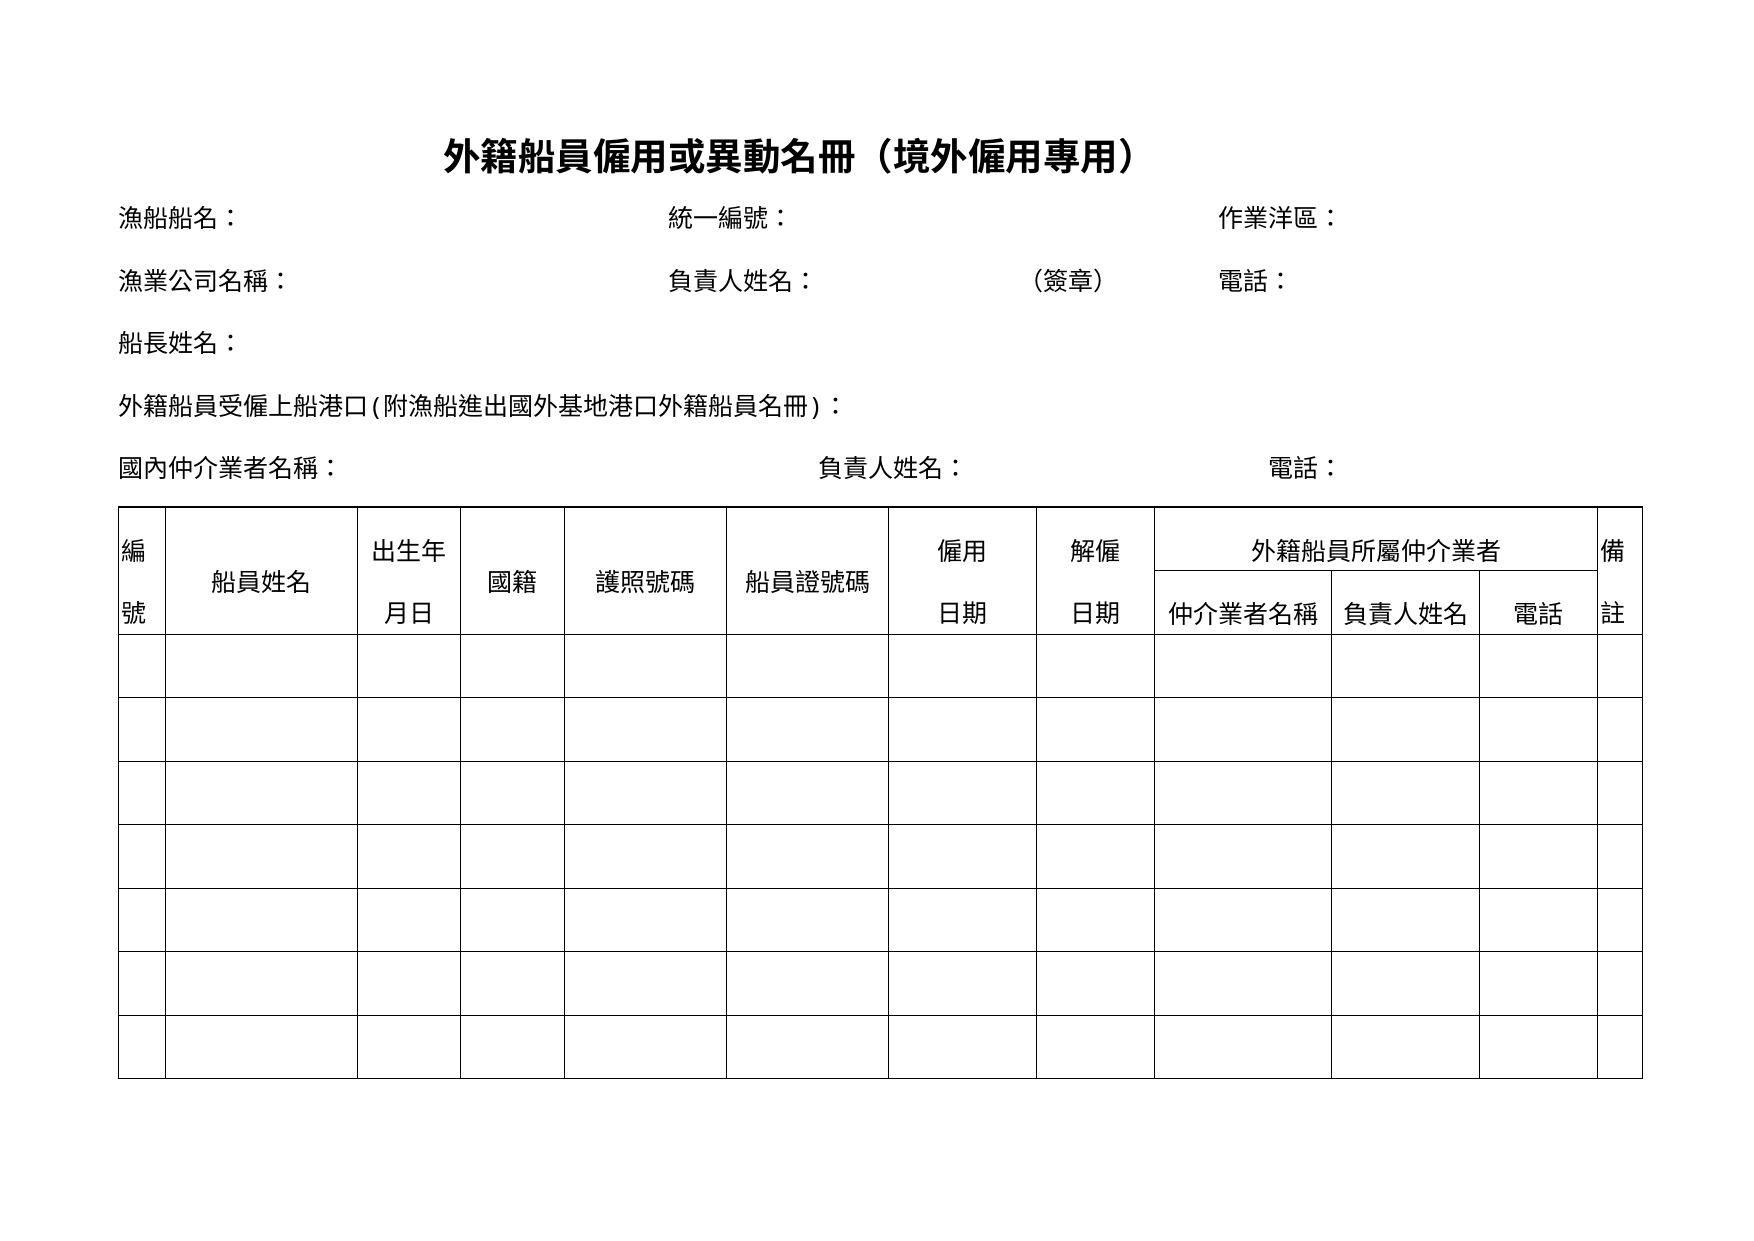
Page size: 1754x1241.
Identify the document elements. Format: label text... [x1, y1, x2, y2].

table_cell [461, 825, 564, 888]
table_cell [1480, 1016, 1597, 1078]
table_cell [889, 889, 1036, 951]
table_cell [358, 1016, 460, 1078]
table_cell [565, 698, 726, 761]
table_cell [1155, 698, 1331, 761]
table_cell [166, 952, 357, 1015]
table_cell 電話 [1480, 571, 1597, 633]
table_cell [889, 1016, 1036, 1078]
table_cell [1037, 1016, 1154, 1078]
table_cell [119, 698, 165, 761]
table_header 出生年月日 [358, 508, 460, 633]
table_cell [1037, 952, 1154, 1015]
text 國內仲介業者名稱： 負責人姓名： 電話： [118, 425, 1636, 488]
table_cell [358, 952, 460, 1015]
table_cell [461, 889, 564, 951]
table_cell [1480, 952, 1597, 1015]
table_cell [565, 889, 726, 951]
table_cell [461, 762, 564, 824]
table_cell [889, 952, 1036, 1015]
table_cell [889, 635, 1036, 697]
table_cell [1480, 825, 1597, 888]
table_cell [166, 825, 357, 888]
table_cell [727, 952, 888, 1015]
table_cell [889, 762, 1036, 824]
table_cell [358, 825, 460, 888]
table_cell [1480, 635, 1597, 697]
table_cell [358, 635, 460, 697]
table_cell [565, 825, 726, 888]
table_header 解僱 日期 [1037, 508, 1154, 633]
table_cell [565, 762, 726, 824]
table_cell [358, 698, 460, 761]
table_cell [1480, 889, 1597, 951]
text 外籍船員僱用或異動名冊（境外僱用專用） [443, 113, 1636, 175]
table_cell [166, 698, 357, 761]
table_cell [119, 635, 165, 697]
table_cell [1598, 635, 1642, 697]
table_cell [727, 698, 888, 761]
table_cell [166, 889, 357, 951]
table_header 備 註 [1598, 508, 1642, 633]
table_cell [1332, 1016, 1479, 1078]
table_cell [1332, 952, 1479, 1015]
table_cell [727, 762, 888, 824]
table_cell [1155, 762, 1331, 824]
table_cell [461, 698, 564, 761]
table_cell [166, 762, 357, 824]
table_cell [565, 952, 726, 1015]
table_cell [727, 1016, 888, 1078]
table_cell [119, 889, 165, 951]
table_cell [1037, 889, 1154, 951]
table_cell [461, 1016, 564, 1078]
table_cell [889, 825, 1036, 888]
table_cell [1155, 635, 1331, 697]
table_cell [1332, 825, 1479, 888]
table_cell [1155, 952, 1331, 1015]
table_cell [1598, 889, 1642, 951]
table_cell [1332, 698, 1479, 761]
text 外籍船員受僱上船港口(附漁船進出國外基地港口外籍船員名冊)： [118, 363, 1636, 425]
table_header 護照號碼 [565, 508, 726, 633]
table_cell [1598, 952, 1642, 1015]
table_cell [1598, 762, 1642, 824]
table_header 外籍船員所屬仲介業者 [1155, 508, 1597, 570]
table_cell [565, 635, 726, 697]
table_cell [1598, 1016, 1642, 1078]
table_cell [1037, 825, 1154, 888]
text 漁業公司名稱： 負責人姓名： （簽章） 電話： [118, 238, 1636, 300]
table_cell [119, 952, 165, 1015]
table_header 僱用 日期 [889, 508, 1036, 633]
table_cell [1155, 889, 1331, 951]
table_cell [889, 698, 1036, 761]
table_cell [727, 889, 888, 951]
table_cell [461, 952, 564, 1015]
text 漁船船名： 統一編號： 作業洋區： [118, 175, 1636, 238]
table_header 船員姓名 [166, 508, 357, 633]
table_cell [1155, 825, 1331, 888]
table_header 船員證號碼 [727, 508, 888, 633]
table_cell [1037, 635, 1154, 697]
table_cell [358, 889, 460, 951]
table_cell [727, 635, 888, 697]
table_cell [119, 1016, 165, 1078]
table_cell [727, 825, 888, 888]
table_cell [461, 635, 564, 697]
table_cell 仲介業者名稱 [1155, 571, 1331, 633]
table_cell [1598, 825, 1642, 888]
table_cell [166, 635, 357, 697]
table_header 國籍 [461, 508, 564, 633]
table_cell [119, 762, 165, 824]
table_cell [1155, 1016, 1331, 1078]
table_cell [1332, 762, 1479, 824]
table_cell [1332, 889, 1479, 951]
table_cell [1480, 698, 1597, 761]
table_cell 負責人姓名 [1332, 571, 1479, 633]
table_cell [1037, 698, 1154, 761]
table_cell [119, 825, 165, 888]
table_cell [1037, 762, 1154, 824]
table_header 編號 [119, 508, 165, 633]
table_cell [358, 762, 460, 824]
table_cell [166, 1016, 357, 1078]
table_cell [565, 1016, 726, 1078]
table_cell [1598, 698, 1642, 761]
table_cell [1332, 635, 1479, 697]
table_cell [1480, 762, 1597, 824]
text 船長姓名： [118, 300, 1636, 363]
